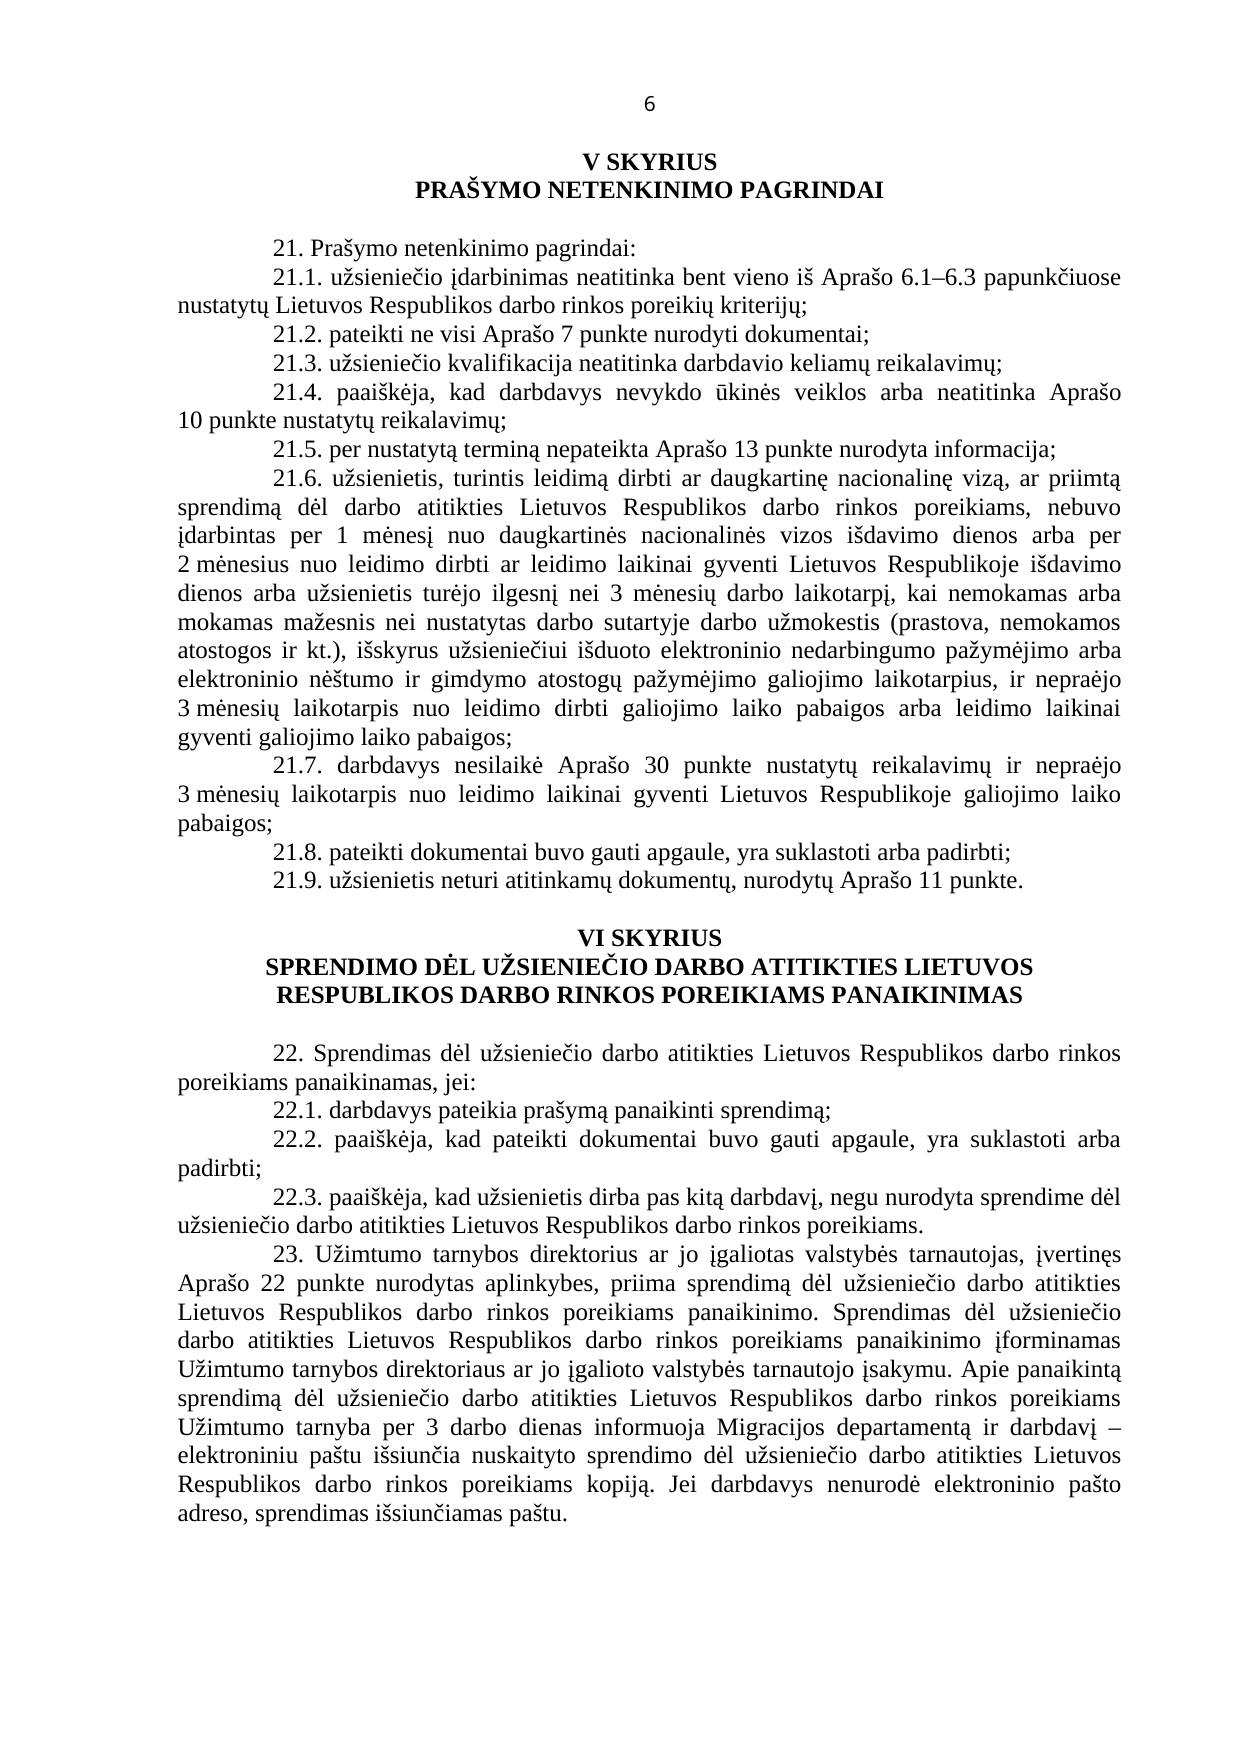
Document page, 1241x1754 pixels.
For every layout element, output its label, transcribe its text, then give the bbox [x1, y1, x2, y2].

text 22.3. paaiškėja, kad užsienietis dirba pas kitą darbdavį, negu nurodyta sprendime dėl užsieniečio darbo atitikties Lietuvos Respublikos darbo rinkos poreikiams. [177, 1182, 1122, 1239]
text 21.7. darbdavys nesilaikė Aprašo 30 punkte nustatytų reikalavimų ir nepraėjo 3 mėnesių laikotarpis nuo leidimo laikinai gyventi Lietuvos Respublikoje galiojimo laiko pabaigos; [177, 751, 1122, 837]
text 21.8. pateikti dokumentai buvo gauti apgaule, yra suklastoti arba padirbti; [177, 837, 1122, 866]
text V SKYRIUS [177, 147, 1122, 176]
text 21.3. užsieniečio kvalifikacija neatitinka darbdavio keliamų reikalavimų; [177, 348, 1122, 377]
text SPRENDIMO DĖL UŽSIENIEČIO DARBO ATITIKTIES LIETUVOS RESPUBLIKOS DARBO RINKOS POREIKIAMS PANAIKINIMAS [177, 952, 1122, 1009]
text 21. Prašymo netenkinimo pagrindai: [177, 233, 1122, 262]
text 21.2. pateikti ne visi Aprašo 7 punkte nurodyti dokumentai; [177, 319, 1122, 348]
text 22. Sprendimas dėl užsieniečio darbo atitikties Lietuvos Respublikos darbo rinkos poreikiams panaikinamas, jei: [177, 1038, 1122, 1096]
text 21.6. užsienietis, turintis leidimą dirbti ar daugkartinę nacionalinę vizą, ar priimtą sprendimą dėl darbo atitikties Lietuvos Respublikos darbo rinkos poreikiams, nebuvo įdarbintas per 1 mėnesį nuo daugkartinės nacionalinės vizos išdavimo dienos arba per 2 mėnesius nuo leidimo dirbti ar leidimo laikinai gyventi Lietuvos Respublikoje išdavimo dienos arba užsienietis turėjo ilgesnį nei 3 mėnesių darbo laikotarpį, kai nemokamas arba mokamas mažesnis nei nustatytas darbo sutartyje darbo užmokestis (prastova, nemokamos atostogos ir kt.), išskyrus užsieniečiui išduoto elektroninio nedarbingumo pažymėjimo arba elektroninio nėštumo ir gimdymo atostogų pažymėjimo galiojimo laikotarpius, ir nepraėjo 3 mėnesių laikotarpis nuo leidimo dirbti galiojimo laiko pabaigos arba leidimo laikinai gyventi galiojimo laiko pabaigos; [177, 463, 1122, 751]
text PRAŠYMO NETENKINIMO PAGRINDAI [177, 176, 1122, 204]
text 23. Užimtumo tarnybos direktorius ar jo įgaliotas valstybės tarnautojas, įvertinęs Aprašo 22 punkte nurodytas aplinkybes, priima sprendimą dėl užsieniečio darbo atitikties Lietuvos Respublikos darbo rinkos poreikiams panaikinimo. Sprendimas dėl užsieniečio darbo atitikties Lietuvos Respublikos darbo rinkos poreikiams panaikinimo įforminamas Užimtumo tarnybos direktoriaus ar jo įgalioto valstybės tarnautojo įsakymu. Apie panaikintą sprendimą dėl užsieniečio darbo atitikties Lietuvos Respublikos darbo rinkos poreikiams Užimtumo tarnyba per 3 darbo dienas informuoja Migracijos departamentą ir darbdavį – elektroniniu paštu išsiunčia nuskaityto sprendimo dėl užsieniečio darbo atitikties Lietuvos Respublikos darbo rinkos poreikiams kopiją. Jei darbdavys nenurodė elektroninio pašto adreso, sprendimas išsiunčiamas paštu. [177, 1239, 1122, 1527]
text 21.5. per nustatytą terminą nepateikta Aprašo 13 punkte nurodyta informacija; [177, 434, 1122, 463]
text 21.9. užsienietis neturi atitinkamų dokumentų, nurodytų Aprašo 11 punkte. [177, 866, 1122, 894]
text 21.1. užsieniečio įdarbinimas neatitinka bent vieno iš Aprašo 6.1–6.3 papunkčiuose nustatytų Lietuvos Respublikos darbo rinkos poreikių kriterijų; [177, 262, 1122, 319]
text 21.4. paaiškėja, kad darbdavys nevykdo ūkinės veiklos arba neatitinka Aprašo 10 punkte nustatytų reikalavimų; [177, 377, 1122, 434]
text VI SKYRIUS [177, 923, 1122, 952]
text 22.1. darbdavys pateikia prašymą panaikinti sprendimą; [177, 1096, 1122, 1124]
text 22.2. paaiškėja, kad pateikti dokumentai buvo gauti apgaule, yra suklastoti arba padirbti; [177, 1124, 1122, 1182]
